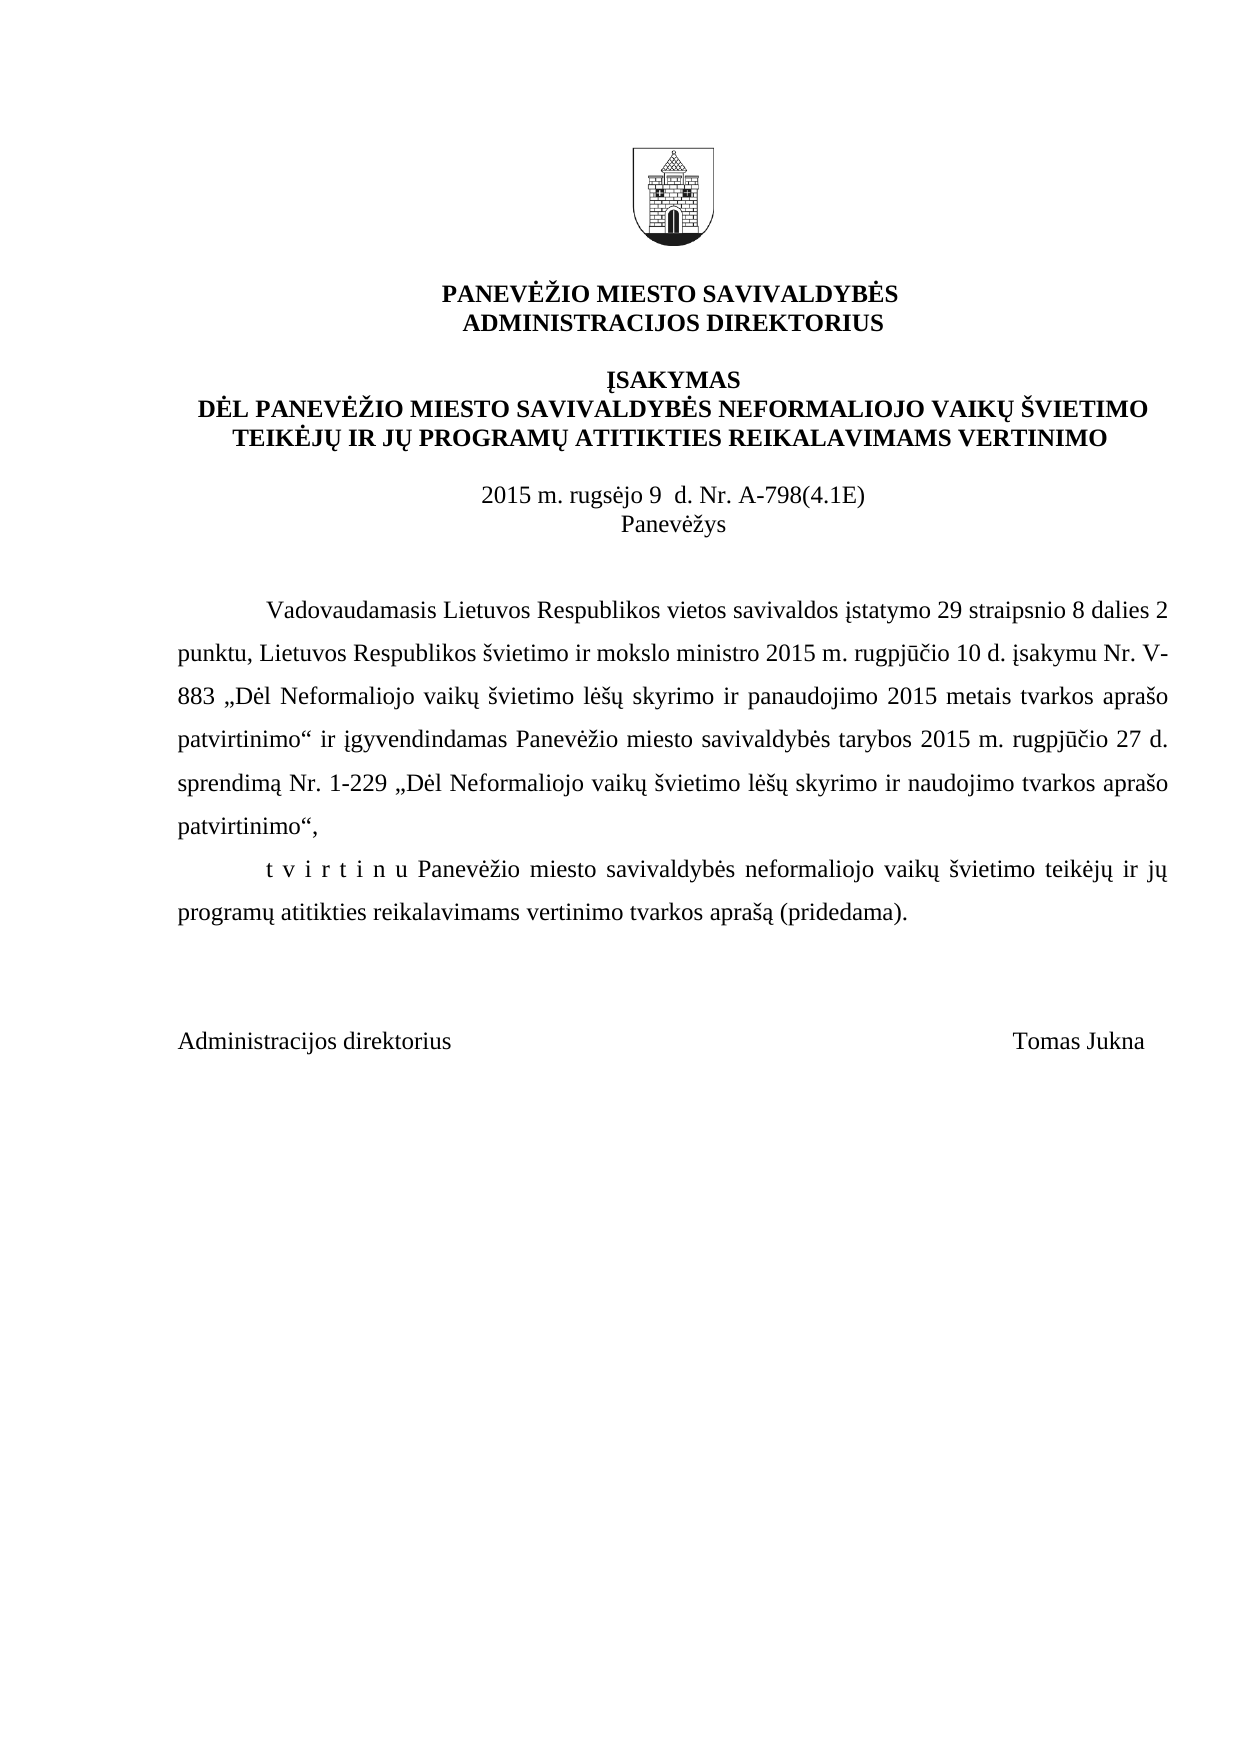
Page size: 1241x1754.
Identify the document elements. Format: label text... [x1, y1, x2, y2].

text 2015 m. rugsėjo 9 d. Nr. A-798(4.1E) [177, 480, 1169, 509]
text Panevėžys [177, 509, 1169, 538]
text ADMINISTRACIJOS DIREKTORIUS [177, 308, 1169, 336]
text t v i r t i n u Panevėžio miesto savivaldybės neformaliojo vaikų švietimo teikėjų ir jų programų atitikties reikalavimams vertinimo tvarkos aprašą (pridedama). [177, 854, 1169, 926]
text PANEVĖŽIO MIESTO SAVIVALDYBĖS [177, 279, 1169, 308]
text Administracijos direktorius Tomas Jukna [177, 1026, 1169, 1055]
text Vadovaudamasis Lietuvos Respublikos vietos savivaldos įstatymo 29 straipsnio 8 dalies 2 punktu, Lietuvos Respublikos švietimo ir mokslo ministro 2015 m. rugpjūčio 10 d. įsakymu Nr. V-883 „Dėl Neformaliojo vaikų švietimo lėšų skyrimo ir panaudojimo 2015 metais tvarkos aprašo patvirtinimo“ ir įgyvendindamas Panevėžio miesto savivaldybės tarybos 2015 m. rugpjūčio 27 d. sprendimą Nr. 1-229 „Dėl Neformaliojo vaikų švietimo lėšų skyrimo ir naudojimo tvarkos aprašo patvirtinimo“, [177, 595, 1169, 839]
text DĖL PANEVĖŽIO MIESTO SAVIVALDYBĖS NEFORMALIOJO VAIKŲ ŠVIETIMO TEIKĖJŲ IR JŲ PROGRAMŲ ATITIKTIES REIKALAVIMAMS VERTINIMO [177, 394, 1169, 451]
text ĮSAKYMAS [177, 365, 1169, 394]
